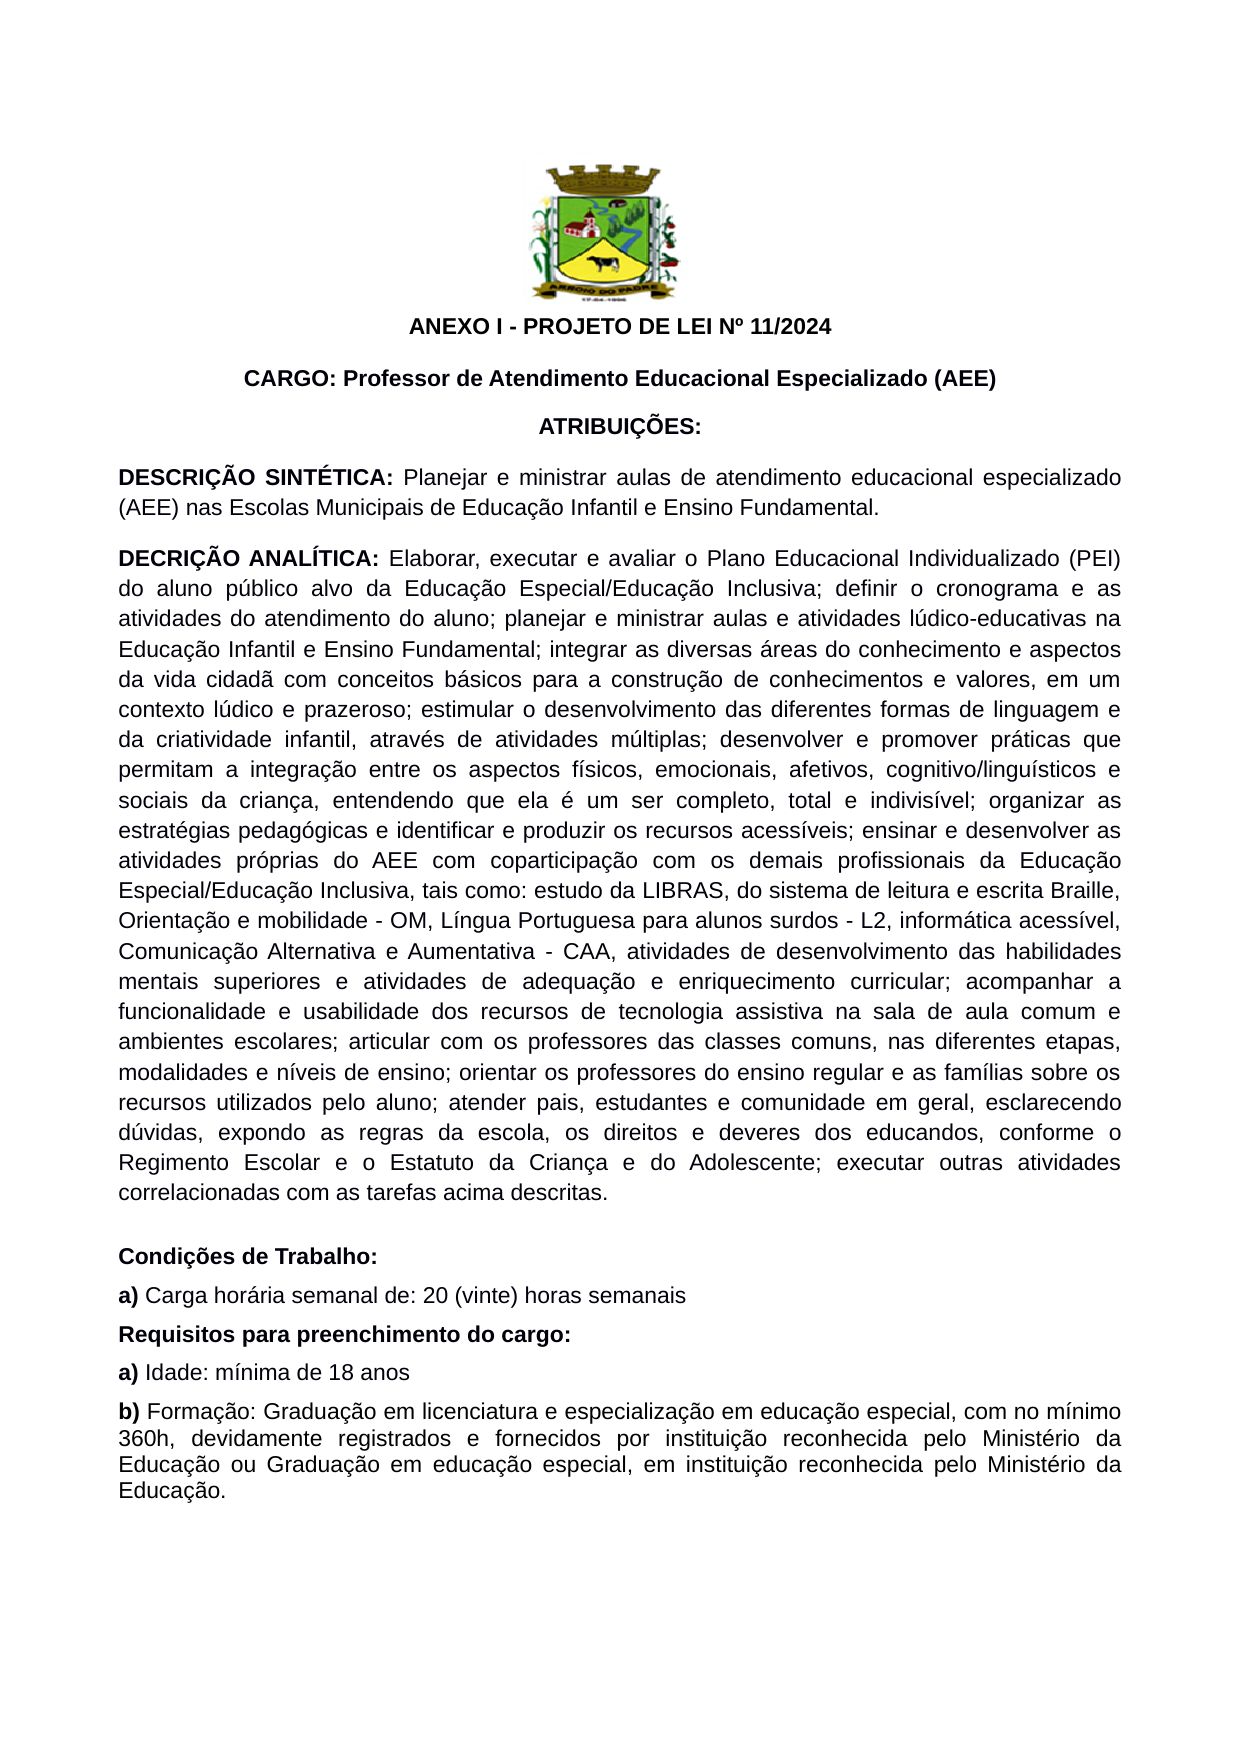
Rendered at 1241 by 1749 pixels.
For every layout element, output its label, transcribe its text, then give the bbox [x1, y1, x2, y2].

subtitle ANEXO I - PROJETO DE LEI Nº 11/2024 [118, 313, 1122, 339]
text CARGO: Professor de Atendimento Educacional Especializado (AEE) [118, 365, 1122, 392]
text b) Formação: Graduação em licenciatura e especialização em educação especial, com no mínimo 360h, devidamente registrados e fornecidos por instituição reconhecida pelo Ministério da Educação ou Graduação em educação especial, em instituição reconhecida pelo Ministério da Educação. [118, 1398, 1122, 1504]
picture [522, 151, 689, 305]
text Condições de Trabalho: [118, 1243, 1122, 1269]
text DECRIÇÃO ANALÍTICA: Elaborar, executar e avaliar o Plano Educacional Individualizado (PEI) do aluno público alvo da Educação Especial/Educação Inclusiva; definir o cronograma e as atividades do atendimento do aluno; planejar e ministrar aulas e atividades lúdico-educativas na Educação Infantil e Ensino Fundamental; integrar as diversas áreas do conhecimento e aspectos da vida cidadã com conceitos básicos para a construção de conhecimentos e valores, em um contexto lúdico e prazeroso; estimular o desenvolvimento das diferentes formas de linguagem e da criatividade infantil, através de atividades múltiplas; desenvolver e promover práticas que permitam a integração entre os aspectos físicos, emocionais, afetivos, cognitivo/linguísticos e sociais da criança, entendendo que ela é um ser completo, total e indivisível; organizar as estratégias pedagógicas e identificar e produzir os recursos acessíveis; ensinar e desenvolver as atividades próprias do AEE com coparticipação com os demais profissionais da Educação Especial/Educação Inclusiva, tais como: estudo da LIBRAS, do sistema de leitura e escrita Braille, Orientação e mobilidade - OM, Língua Portuguesa para alunos surdos - L2, informática acessível, Comunicação Alternativa e Aumentativa - CAA, atividades de desenvolvimento das habilidades mentais superiores e atividades de adequação e enriquecimento curricular; acompanhar a funcionalidade e usabilidade dos recursos de tecnologia assistiva na sala de aula comum e ambientes escolares; articular com os professores das classes comuns, nas diferentes etapas, modalidades e níveis de ensino; orientar os professores do ensino regular e as famílias sobre os recursos utilizados pelo aluno; atender pais, estudantes e comunidade em geral, esclarecendo dúvidas, expondo as regras da escola, os direitos e deveres dos educandos, conforme o Regimento Escolar e o Estatuto da Criança e do Adolescente; executar outras atividades correlacionadas com as tarefas acima descritas. [118, 545, 1122, 1206]
text DESCRIÇÃO SINTÉTICA: Planejar e ministrar aulas de atendimento educacional especializado (AEE) nas Escolas Municipais de Educação Infantil e Ensino Fundamental. [118, 464, 1122, 520]
text a) Idade: mínima de 18 anos [118, 1359, 1122, 1386]
text Requisitos para preenchimento do cargo: [118, 1321, 1122, 1347]
text a) Carga horária semanal de: 20 (vinte) horas semanais [118, 1282, 1122, 1308]
text ATRIBUIÇÕES: [118, 413, 1122, 439]
